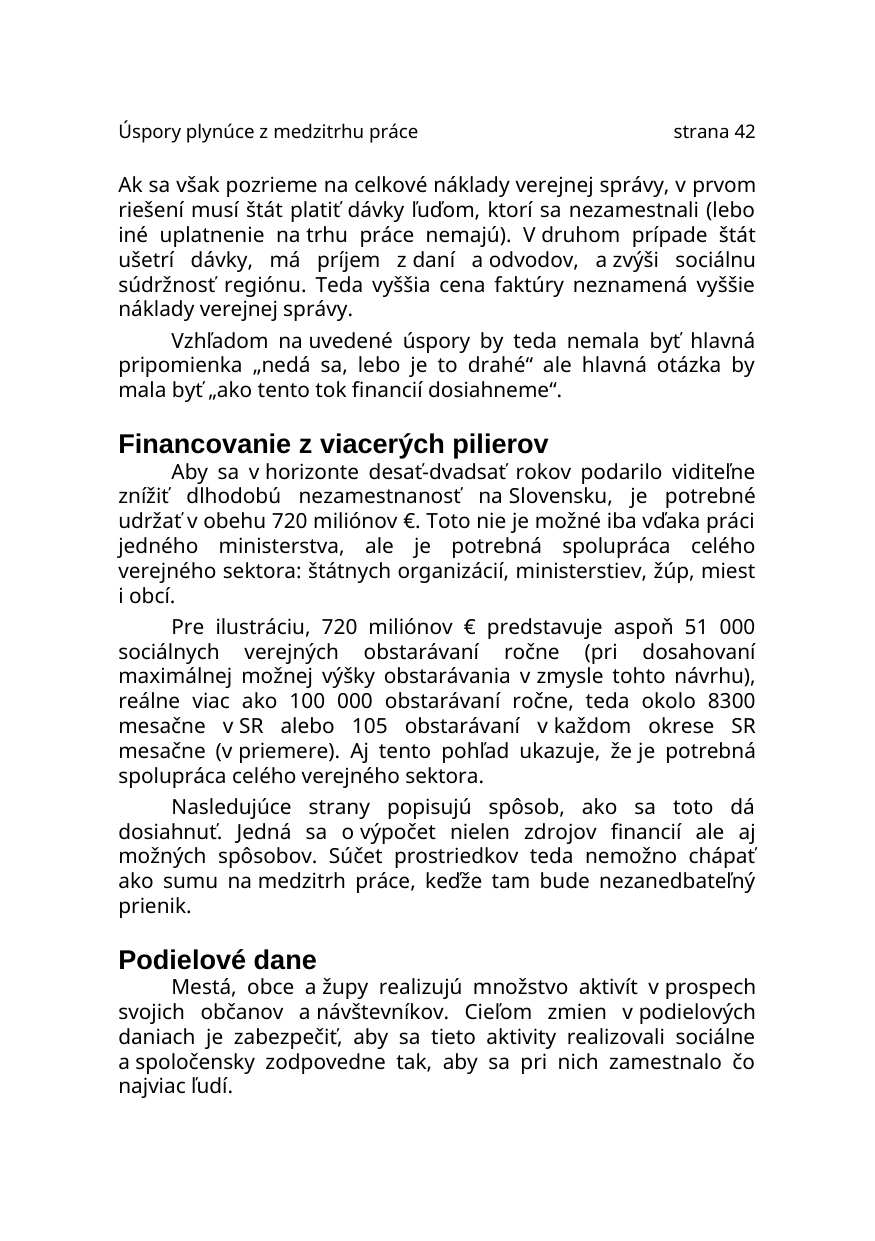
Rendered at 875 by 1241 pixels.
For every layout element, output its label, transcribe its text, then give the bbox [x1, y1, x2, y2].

text Pre ilustráciu, 720 miliónov € predstavuje aspoň 51 000 sociálnych verejných obstarávaní ročne (pri dosahovaní maximálnej možnej výšky obstarávania v zmysle tohto návrhu), reálne viac ako 100 000 obstarávaní ročne, teda okolo 8300 mesačne v SR alebo 105 obstarávaní v každom okrese SR mesačne (v priemere). Aj tento pohľad ukazuje, že je potrebná spolupráca celého verejného sektora. [118, 614, 756, 788]
text Vzhľadom na uvedené úspory by teda nemala byť hlavná pripomienka „nedá sa, lebo je to drahé“ ale hlavná otázka by mala byť „ako tento tok financií dosiahneme“. [118, 328, 756, 403]
text Mestá, obce a župy realizujú množstvo aktivít v prospech svojich občanov a návštevníkov. Cieľom zmien v podielových daniach je zabezpečiť, aby sa tieto aktivity realizovali sociálne a spoločensky zodpovedne tak, aby sa pri nich zamestnalo čo najviac ľudí. [118, 975, 756, 1099]
text Ak sa však pozrieme na celkové náklady verejnej správy, v prvom riešení musí štát platiť dávky ľuďom, ktorí sa nezamestnali (lebo iné uplatnenie na trhu práce nemajú). V druhom prípade štát ušetrí dávky, má príjem z daní a odvodov, a zvýši sociálnu súdržnosť regiónu. Teda vyššia cena faktúry neznamená vyššie náklady verejnej správy. [118, 173, 756, 322]
subtitle Podielové dane [118, 944, 756, 975]
subtitle Financovanie z viacerých pilierov [118, 428, 756, 459]
text Nasledujúce strany popisujú spôsob, ako sa toto dá dosiahnuť. Jedná sa o výpočet nielen zdrojov financií ale aj možných spôsobov. Súčet prostriedkov teda nemožno chápať ako sumu na medzitrh práce, keďže tam bude nezanedbateľný prienik. [118, 794, 756, 918]
text Aby sa v horizonte desať-dvadsať rokov podarilo viditeľne znížiť dlhodobú nezamestnanosť na Slovensku, je potrebné udržať v obehu 720 miliónov €. Toto nie je možné iba vďaka práci jedného ministerstva, ale je potrebná spolupráca celého verejného sektora: štátnych organizácií, ministerstiev, žúp, miest i obcí. [118, 459, 756, 608]
